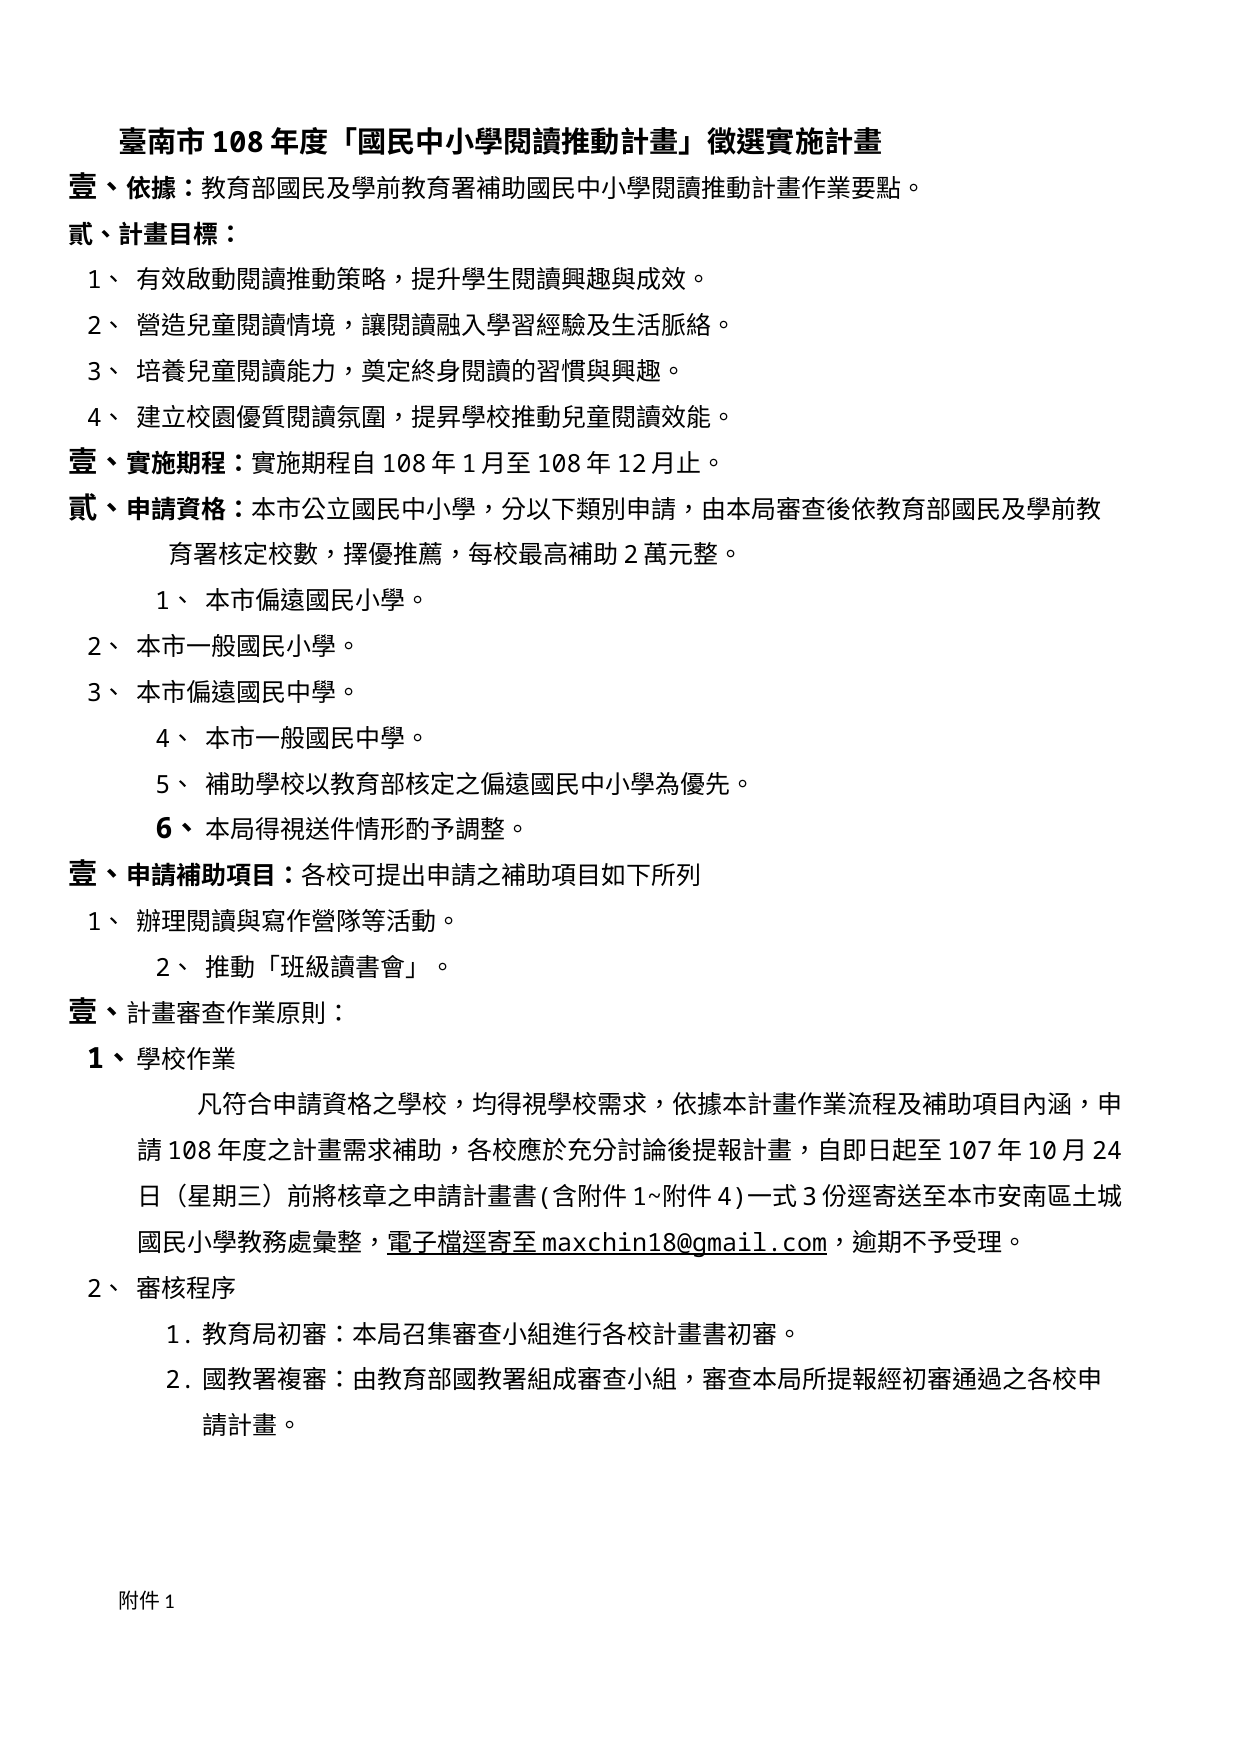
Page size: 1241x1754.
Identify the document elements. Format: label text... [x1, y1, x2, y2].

text 凡符合申請資格之學校，均得視學校需求，依據本計畫作業流程及補助項目內涵，申請108年度之計畫需求補助，各校應於充分討論後提報計畫，自即日起至107年10月24日（星期三）前將核章之申請計畫書(含附件1~附件4)一式3份逕寄送至本市安南區土城國民小學教務處彙整，電子檔逕寄至maxchin18@gmail.com，逾期不予受理。 [137, 1077, 1122, 1261]
list 國教署複審：由教育部國教署組成審查小組，審查本局所提報經初審通過之各校申請計畫。 [165, 1352, 1122, 1444]
list 依據：教育部國民及學前教育署補助國民中小學閱讀推動計畫作業要點。 [68, 161, 1122, 206]
list 建立校園優質閱讀氛圍，提昇學校推動兒童閱讀效能。 [87, 390, 1122, 436]
list 計畫審查作業原則： [68, 986, 1122, 1031]
list 申請資格：本市公立國民中小學，分以下類別申請，由本局審查後依教育部國民及學前教育署核定校數，擇優推薦，每校最高補助2萬元整。 [68, 481, 1122, 573]
list 補助學校以教育部核定之偏遠國民中小學為優先。 [155, 756, 1122, 802]
list 教育局初審：本局召集審查小組進行各校計畫書初審。 [165, 1306, 1122, 1352]
list 本市偏遠國民小學。 [155, 573, 1122, 619]
list 推動「班級讀書會」。 [155, 940, 1122, 986]
list 辦理閱讀與寫作營隊等活動。 [87, 894, 1122, 940]
list 培養兒童閱讀能力，奠定終身閱讀的習慣與興趣。 [87, 344, 1122, 390]
list 計畫目標： [68, 206, 1122, 252]
list 本市偏遠國民中學。 [87, 665, 1122, 711]
list 本市一般國民小學。 [87, 619, 1122, 665]
list 申請補助項目：各校可提出申請之補助項目如下所列 [68, 848, 1122, 894]
list 本局得視送件情形酌予調整。 [155, 802, 1122, 848]
text 臺南市108年度「國民中小學閱讀推動計畫」徵選實施計畫 [118, 118, 1122, 161]
list 營造兒童閱讀情境，讓閱讀融入學習經驗及生活脈絡。 [87, 298, 1122, 344]
list 審核程序 [87, 1261, 1122, 1306]
list 有效啟動閱讀推動策略，提升學生閱讀興趣與成效。 [87, 252, 1122, 298]
list 學校作業 [87, 1031, 1122, 1077]
list 實施期程：實施期程自108年1月至108年12月止。 [68, 436, 1122, 481]
list 本市一般國民中學。 [155, 711, 1122, 756]
text 附件1 [118, 1584, 1122, 1614]
